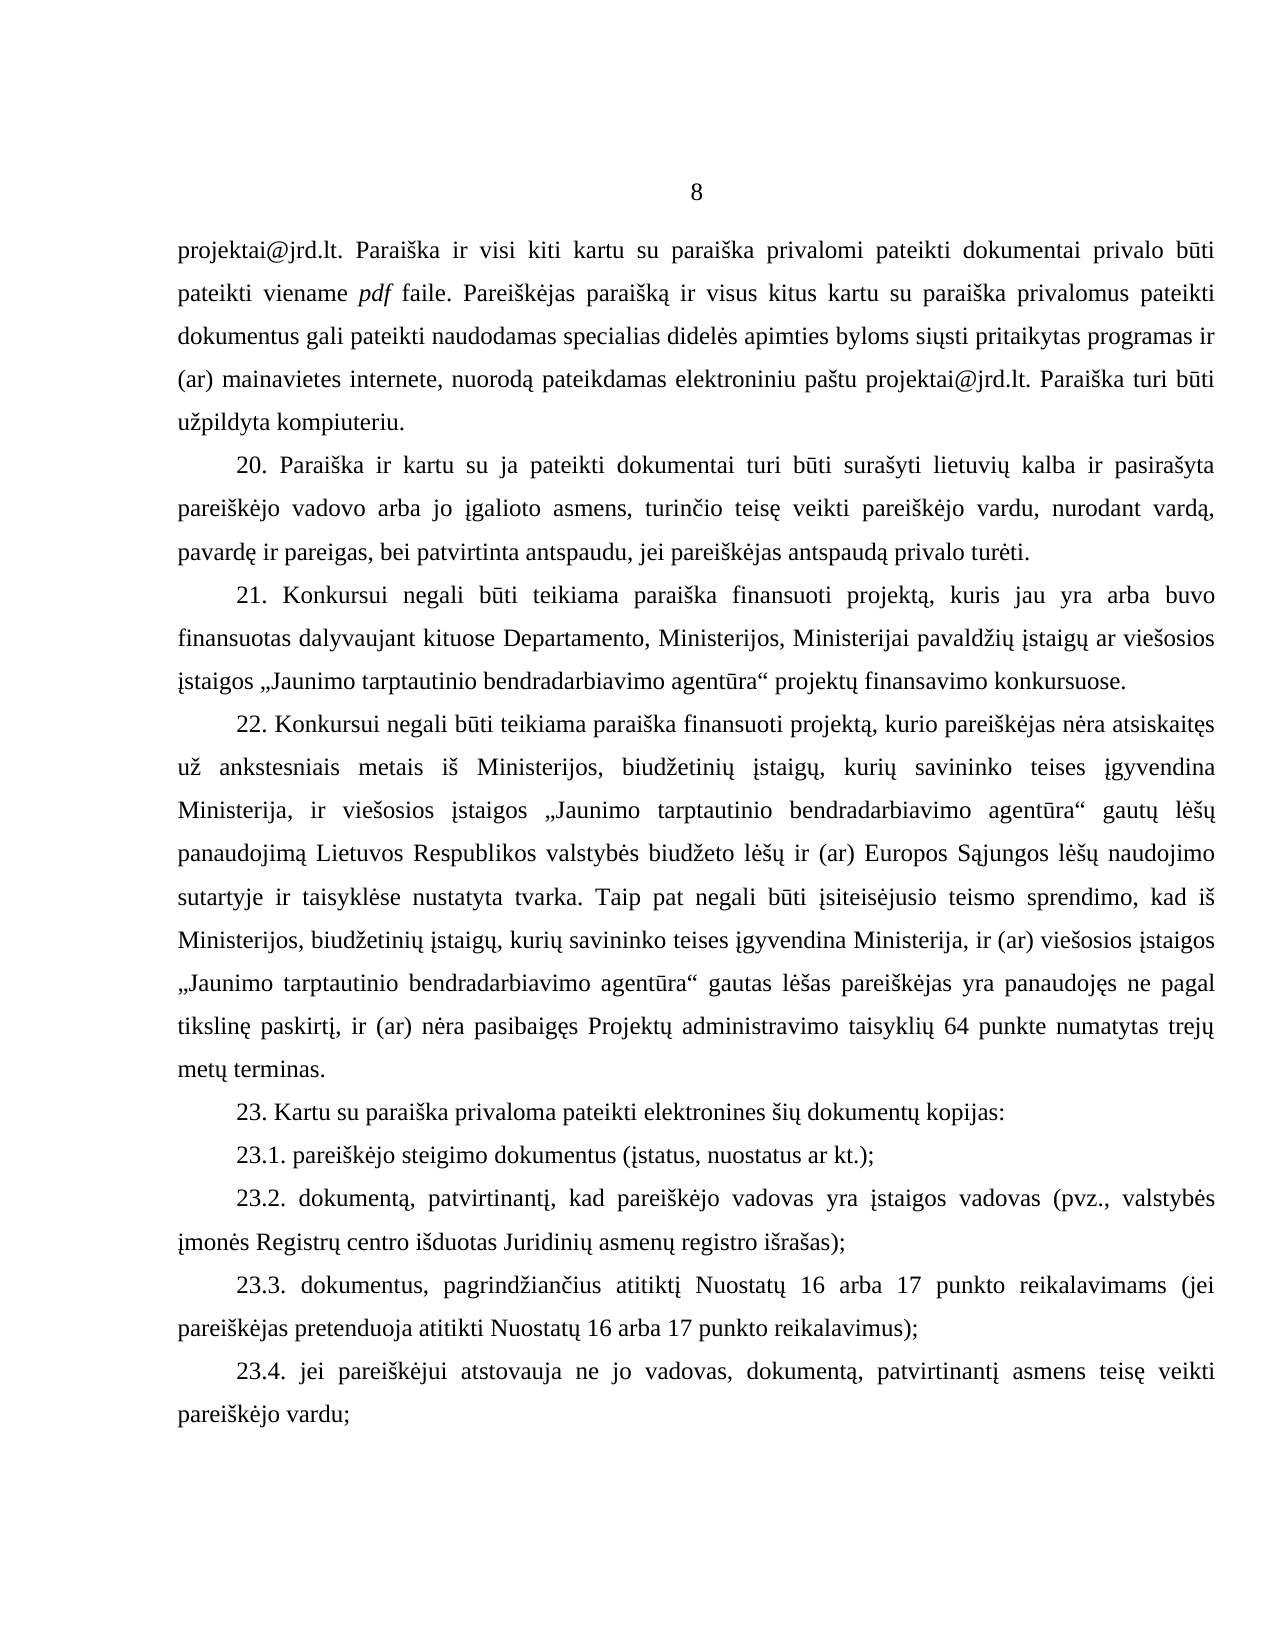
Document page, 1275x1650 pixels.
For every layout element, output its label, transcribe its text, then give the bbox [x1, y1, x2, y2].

text 23.1. pareiškėjo steigimo dokumentus (įstatus, nuostatus ar kt.); [177, 1140, 1216, 1169]
text 23.3. dokumentus, pagrindžiančius atitiktį Nuostatų 16 arba 17 punkto reikalavimams (jei pareiškėjas pretenduoja atitikti Nuostatų 16 arba 17 punkto reikalavimus); [177, 1270, 1216, 1342]
text 23.2. dokumentą, patvirtinantį, kad pareiškėjo vadovas yra įstaigos vadovas (pvz., valstybės įmonės Registrų centro išduotas Juridinių asmenų registro išrašas); [177, 1183, 1216, 1255]
text 21. Konkursui negali būti teikiama paraiška finansuoti projektą, kuris jau yra arba buvo finansuotas dalyvaujant kituose Departamento, Ministerijos, Ministerijai pavaldžių įstaigų ar viešosios įstaigos „Jaunimo tarptautinio bendradarbiavimo agentūra“ projektų finansavimo konkursuose. [177, 580, 1216, 695]
text 23. Kartu su paraiška privaloma pateikti elektronines šių dokumentų kopijas: [177, 1097, 1216, 1126]
text 20. Paraiška ir kartu su ja pateikti dokumentai turi būti surašyti lietuvių kalba ir pasirašyta pareiškėjo vadovo arba jo įgalioto asmens, turinčio teisę veikti pareiškėjo vardu, nurodant vardą, pavardę ir pareigas, bei patvirtinta antspaudu, jei pareiškėjas antspaudą privalo turėti. [177, 450, 1216, 565]
text 22. Konkursui negali būti teikiama paraiška finansuoti projektą, kurio pareiškėjas nėra atsiskaitęs už ankstesniais metais iš Ministerijos, biudžetinių įstaigų, kurių savininko teises įgyvendina Ministerija, ir viešosios įstaigos „Jaunimo tarptautinio bendradarbiavimo agentūra“ gautų lėšų panaudojimą Lietuvos Respublikos valstybės biudžeto lėšų ir (ar) Europos Sąjungos lėšų naudojimo sutartyje ir taisyklėse nustatyta tvarka. Taip pat negali būti įsiteisėjusio teismo sprendimo, kad iš Ministerijos, biudžetinių įstaigų, kurių savininko teises įgyvendina Ministerija, ir (ar) viešosios įstaigos „Jaunimo tarptautinio bendradarbiavimo agentūra“ gautas lėšas pareiškėjas yra panaudojęs ne pagal tikslinę paskirtį, ir (ar) nėra pasibaigęs Projektų administravimo taisyklių 64 punkte numatytas trejų metų terminas. [177, 709, 1216, 1083]
text 23.4. jei pareiškėjui atstovauja ne jo vadovas, dokumentą, patvirtinantį asmens teisę veikti pareiškėjo vardu; [177, 1356, 1216, 1428]
text projektai@jrd.lt. Paraiška ir visi kiti kartu su paraiška privalomi pateikti dokumentai privalo būti pateikti viename pdf faile. Pareiškėjas paraišką ir visus kitus kartu su paraiška privalomus pateikti dokumentus gali pateikti naudodamas specialias didelės apimties byloms siųsti pritaikytas programas ir (ar) mainavietes internete, nuorodą pateikdamas elektroniniu paštu projektai@jrd.lt. Paraiška turi būti užpildyta kompiuteriu. [177, 235, 1216, 436]
